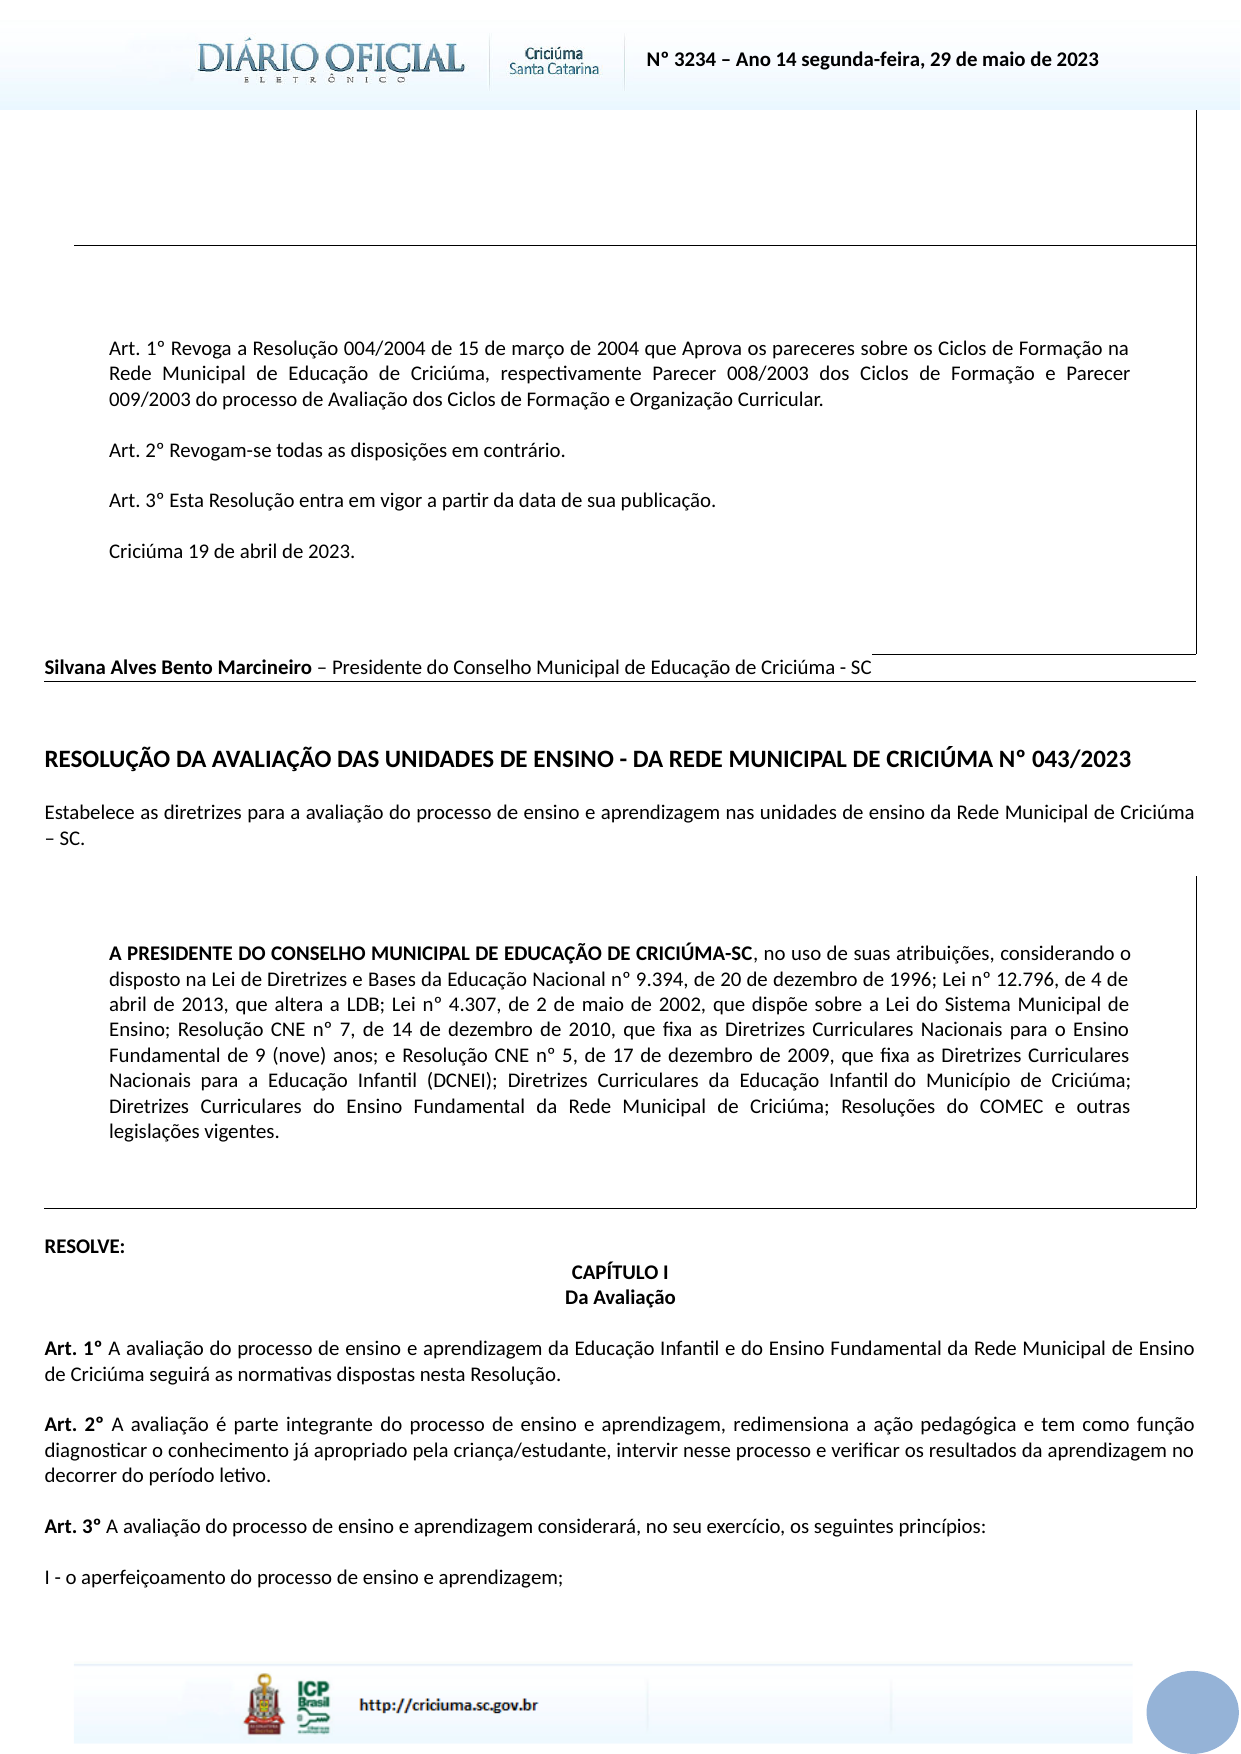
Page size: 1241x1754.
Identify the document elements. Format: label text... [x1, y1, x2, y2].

text I - o aperfeiçoamento do processo de ensino e aprendizagem; [44, 1564, 1196, 1589]
text A PRESIDENTE DO CONSELHO MUNICIPAL DE EDUCAÇÃO DE CRICIÚMA-SC, no uso de suas atribuições, considerando o disposto na Lei de Diretrizes e Bases da Educação Nacional nº 9.394, de 20 de dezembro de 1996; Lei nº 12.796, de 4 de abril de 2013, que altera a LDB; Lei nº 4.307, de 2 de maio de 2002, que dispõe sobre a Lei do Sistema Municipal de Ensino; Resolução CNE nº 7, de 14 de dezembro de 2010, que fixa as Diretrizes Curriculares Nacionais para o Ensino Fundamental de 9 (nove) anos; e Resolução CNE nº 5, de 17 de dezembro de 2009, que fixa as Diretrizes Curriculares Nacionais para a Educação Infantil (DCNEI); Diretrizes Curriculares da Educação Infantil do Município de Criciúma; Diretrizes Curriculares do Ensino Fundamental da Rede Municipal de Criciúma; Resoluções do COMEC e outras legislações vigentes. [44, 876, 1196, 1208]
text CAPÍTULO I [44, 1259, 1196, 1284]
text Art. 1º A avaliação do processo de ensino e aprendizagem da Educação Infantil e do Ensino Fundamental da Rede Municipal de Ensino de Criciúma seguirá as normativas dispostas nesta Resolução. [44, 1335, 1196, 1386]
text Art. 1º Revoga a Resolução 004/2004 de 15 de março de 2004 que Aprova os pareceres sobre os Ciclos de Formação na Rede Municipal de Educação de Criciúma, respectivamente Parecer 008/2003 dos Ciclos de Formação e Parecer 009/2003 do processo de Avaliação dos Ciclos de Formação e Organização Curricular. [44, 335, 1196, 411]
text Art. 2º Revogam-se todas as disposições em contrário. [44, 437, 1196, 462]
text Art. 3º Esta Resolução entra em vigor a partir da data de sua publicação. [44, 488, 1196, 513]
text Criciúma 19 de abril de 2023. [44, 538, 1196, 564]
text Estabelece as diretrizes para a avaliação do processo de ensino e aprendizagem nas unidades de ensino da Rede Municipal de Criciúma – SC. [44, 799, 1196, 850]
text Art. 2º A avaliação é parte integrante do processo de ensino e aprendizagem, redimensiona a ação pedagógica e tem como função diagnosticar o conhecimento já apropriado pela criança/estudante, intervir nesse processo e verificar os resultados da aprendizagem no decorrer do período letivo. [44, 1412, 1196, 1488]
text Da Avaliação [44, 1284, 1196, 1310]
text RESOLUÇÃO DA AVALIAÇÃO DAS UNIDADES DE ENSINO - DA REDE MUNICIPAL DE CRICIÚMA Nº 043/2023 [44, 743, 1196, 774]
text RESOLVE: [44, 1234, 1196, 1259]
text Art. 3º A avaliação do processo de ensino e aprendizagem considerará, no seu exercício, os seguintes princípios: [44, 1513, 1196, 1539]
text Silvana Alves Bento Marcineiro – Presidente do Conselho Municipal de Educação de Criciúma - SC [44, 654, 1196, 681]
